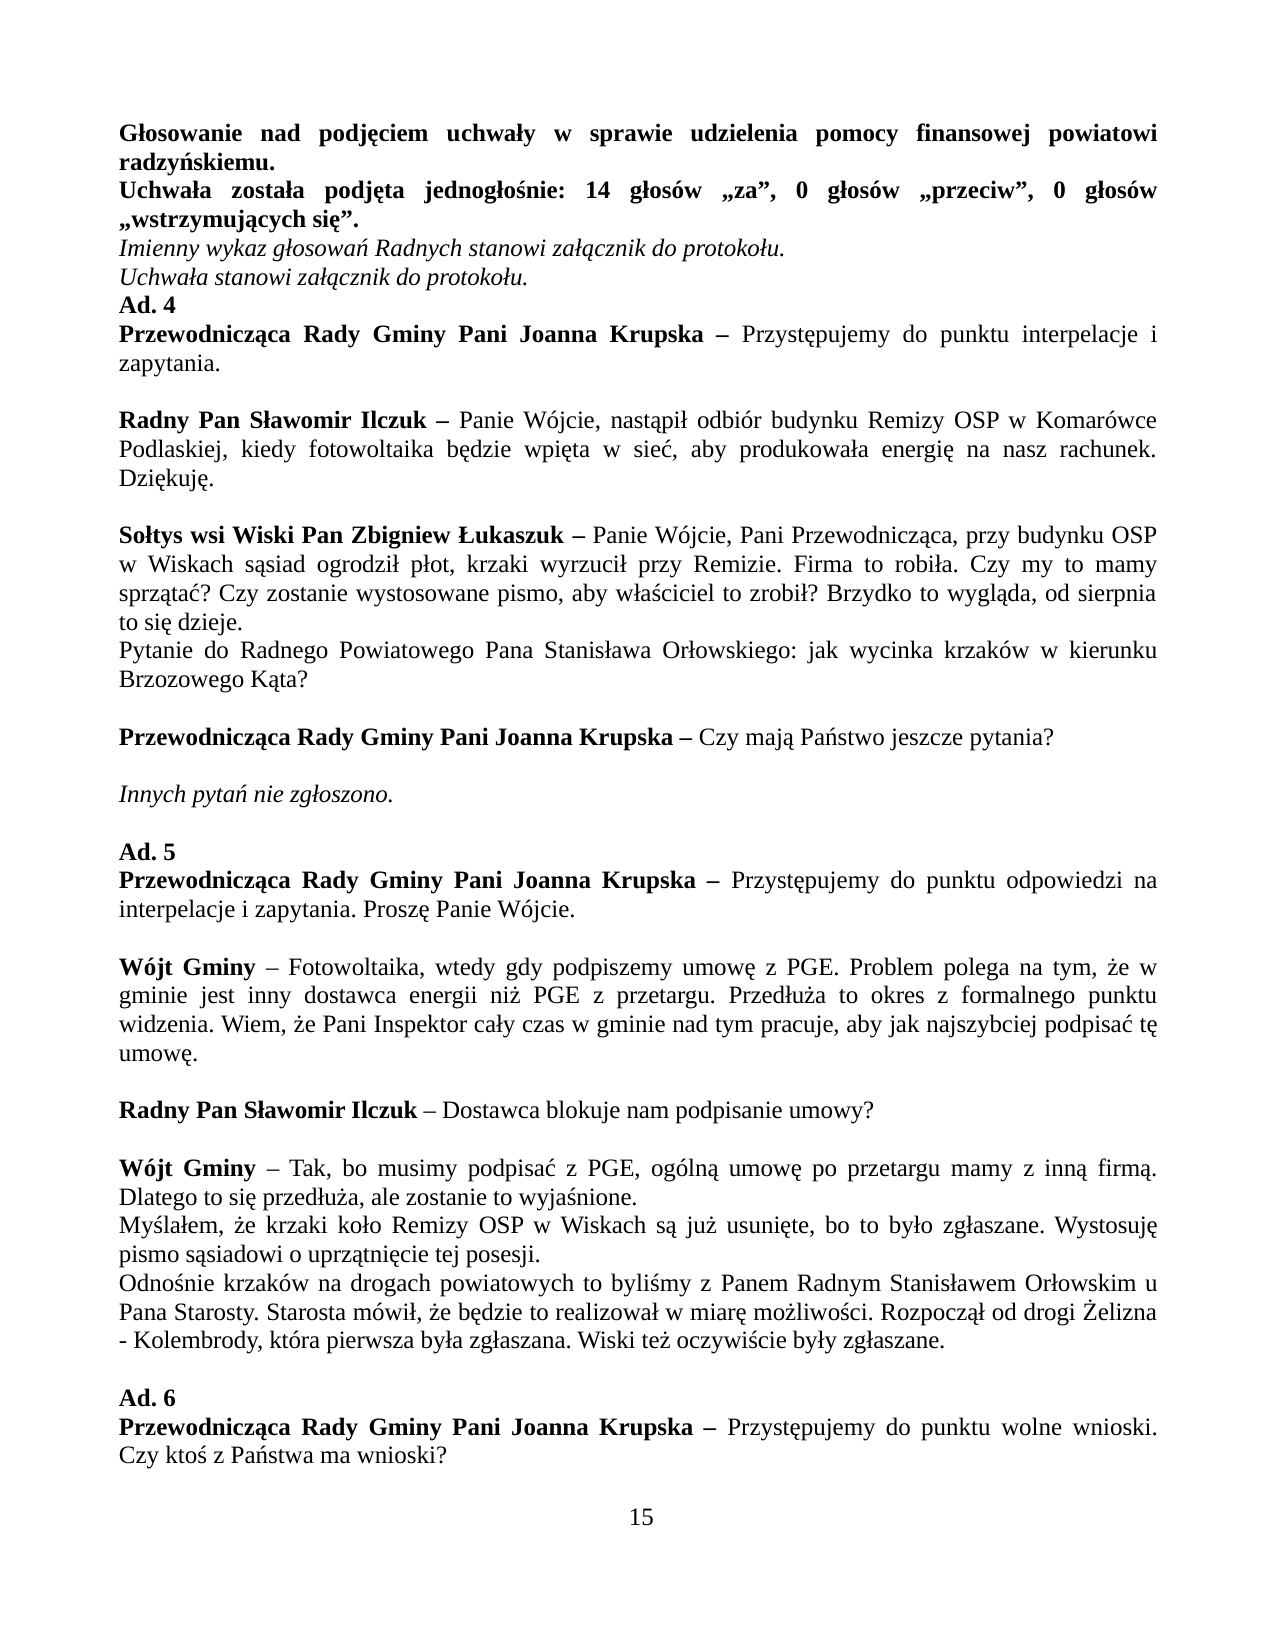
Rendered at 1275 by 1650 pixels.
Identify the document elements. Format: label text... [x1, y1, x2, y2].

text Głosowanie nad podjęciem uchwały w sprawie udzielenia pomocy finansowej powiatowi radzyńskiemu. [119, 118, 1158, 176]
text Ad. 4 [119, 291, 1158, 319]
text Innych pytań nie zgłoszono. [119, 779, 1158, 808]
text Wójt Gminy – Fotowoltaika, wtedy gdy podpiszemy umowę z PGE. Problem polega na tym, że w gminie jest inny dostawca energii niż PGE z przetargu. Przedłuża to okres z formalnego punktu widzenia. Wiem, że Pani Inspektor cały czas w gminie nad tym pracuje, aby jak najszybciej podpisać tę umowę. [119, 952, 1158, 1067]
text Myślałem, że krzaki koło Remizy OSP w Wiskach są już usunięte, bo to było zgłaszane. Wystosuję pismo sąsiadowi o uprzątnięcie tej posesji. [119, 1211, 1158, 1268]
text Uchwała została podjęta jednogłośnie: 14 głosów „za”, 0 głosów „przeciw”, 0 głosów „wstrzymujących się”. [119, 176, 1158, 233]
text Radny Pan Sławomir Ilczuk – Dostawca blokuje nam podpisanie umowy? [119, 1096, 1158, 1124]
text Odnośnie krzaków na drogach powiatowych to byliśmy z Panem Radnym Stanisławem Orłowskim u Pana Starosty. Starosta mówił, że będzie to realizował w miarę możliwości. Rozpoczął od drogi Żelizna - Kolembrody, która pierwsza była zgłaszana. Wiski też oczywiście były zgłaszane. [119, 1268, 1158, 1354]
text Uchwała stanowi załącznik do protokołu. [119, 262, 1158, 291]
text Przewodnicząca Rady Gminy Pani Joanna Krupska – Przystępujemy do punktu interpelacje i zapytania. [119, 319, 1158, 377]
text Przewodnicząca Rady Gminy Pani Joanna Krupska – Czy mają Państwo jeszcze pytania? [119, 722, 1158, 751]
text Przewodnicząca Rady Gminy Pani Joanna Krupska – Przystępujemy do punktu wolne wnioski. Czy ktoś z Państwa ma wnioski? [119, 1412, 1158, 1469]
text Sołtys wsi Wiski Pan Zbigniew Łukaszuk – Panie Wójcie, Pani Przewodnicząca, przy budynku OSP w Wiskach sąsiad ogrodził płot, krzaki wyrzucił przy Remizie. Firma to robiła. Czy my to mamy sprzątać? Czy zostanie wystosowane pismo, aby właściciel to zrobił? Brzydko to wygląda, od sierpnia to się dzieje. [119, 521, 1158, 636]
text Ad. 5 [119, 837, 1158, 866]
text Wójt Gminy – Tak, bo musimy podpisać z PGE, ogólną umowę po przetargu mamy z inną firmą. Dlatego to się przedłuża, ale zostanie to wyjaśnione. [119, 1153, 1158, 1211]
text Imienny wykaz głosowań Radnych stanowi załącznik do protokołu. [119, 233, 1158, 262]
text Przewodnicząca Rady Gminy Pani Joanna Krupska – Przystępujemy do punktu odpowiedzi na interpelacje i zapytania. Proszę Panie Wójcie. [119, 866, 1158, 923]
text Radny Pan Sławomir Ilczuk – Panie Wójcie, nastąpił odbiór budynku Remizy OSP w Komarówce Podlaskiej, kiedy fotowoltaika będzie wpięta w sieć, aby produkowała energię na nasz rachunek. Dziękuję. [119, 406, 1158, 492]
text Ad. 6 [119, 1383, 1158, 1412]
text Pytanie do Radnego Powiatowego Pana Stanisława Orłowskiego: jak wycinka krzaków w kierunku Brzozowego Kąta? [119, 636, 1158, 693]
